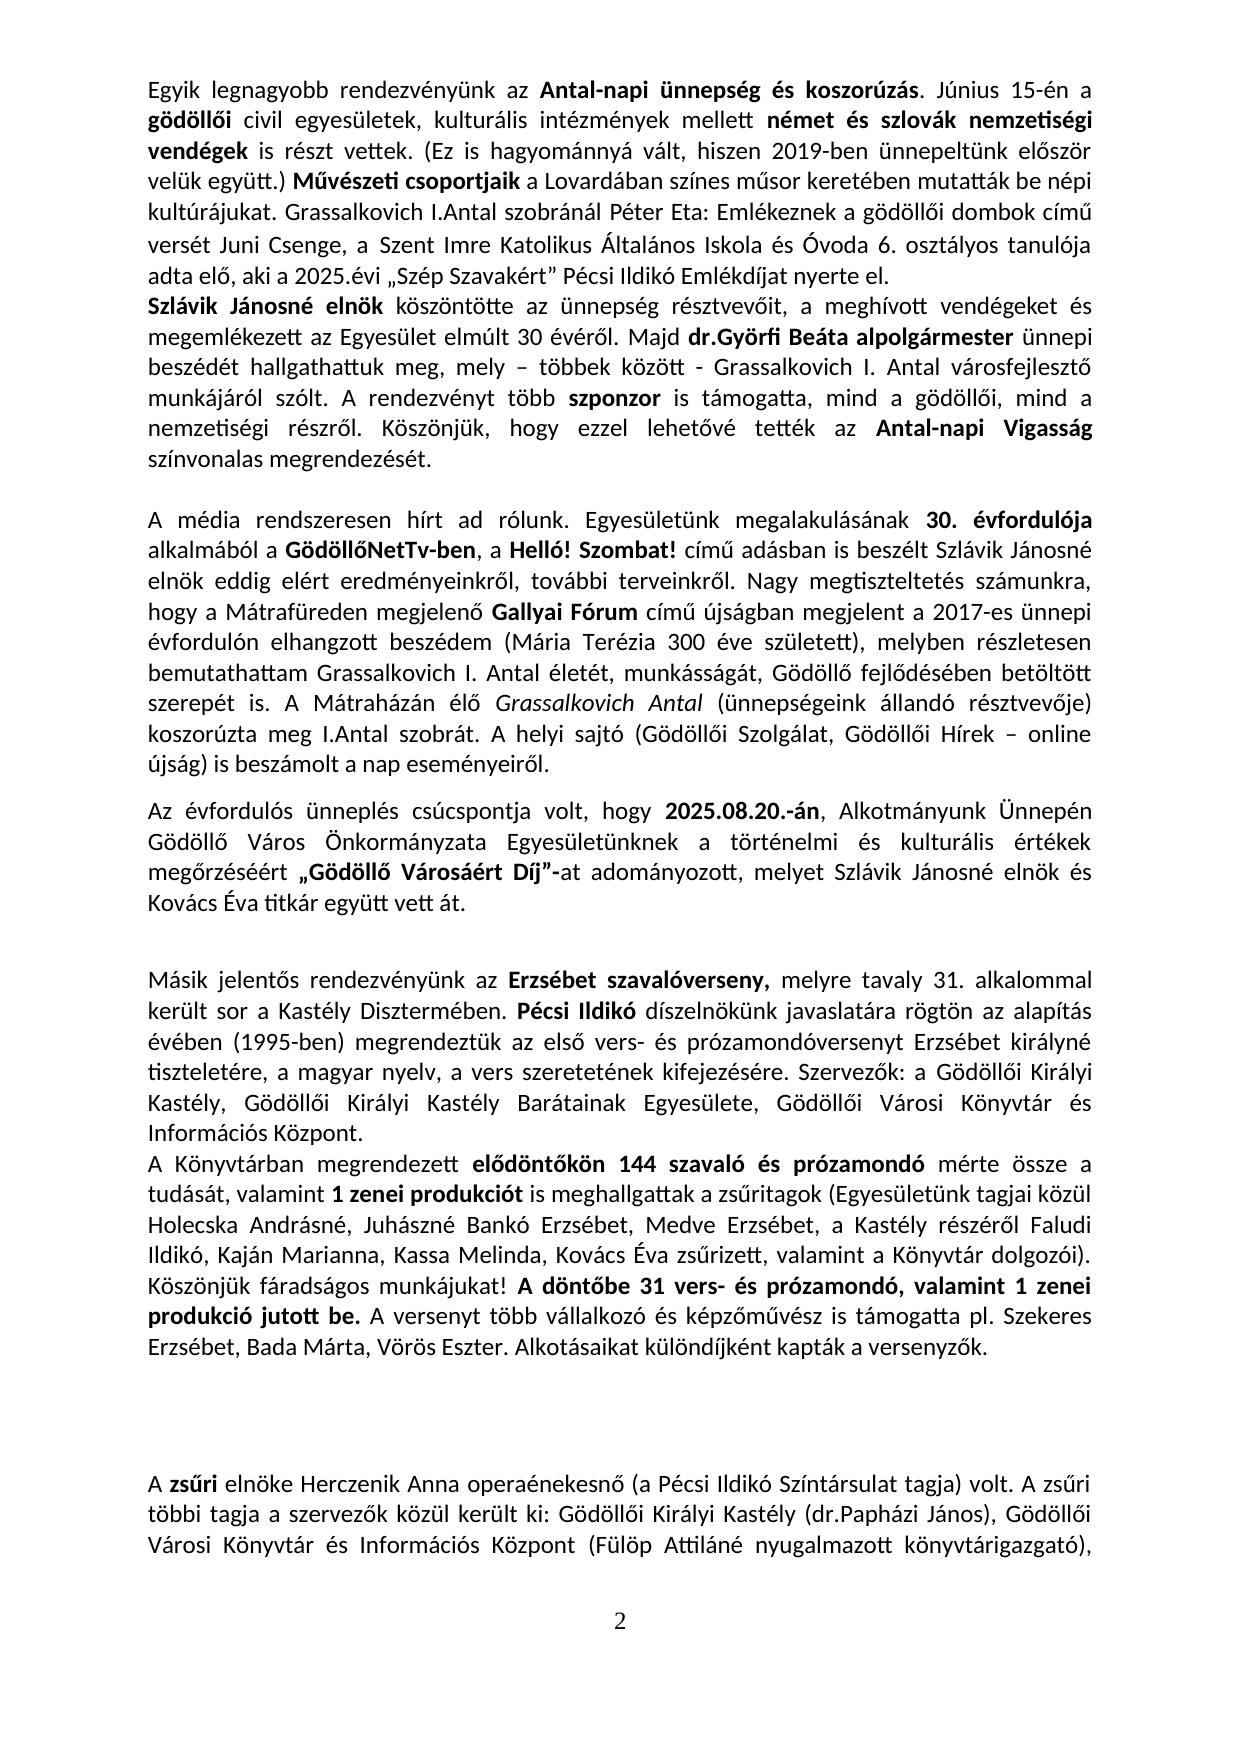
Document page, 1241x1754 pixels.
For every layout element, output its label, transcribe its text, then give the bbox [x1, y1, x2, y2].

text Másik jelentős rendezvényünk az Erzsébet szavalóverseny, melyre tavaly 31. alkalommal került sor a Kastély Disztermében. Pécsi Ildikó díszelnökünk javaslatára rögtön az alapítás évében (1995-ben) megrendeztük az első vers- és prózamondóversenyt Erzsébet királyné tiszteletére, a magyar nyelv, a vers szeretetének kifejezésére. Szervezők: a Gödöllői Királyi Kastély, Gödöllői Királyi Kastély Barátainak Egyesülete, Gödöllői Városi Könyvtár és Információs Központ. [148, 965, 1093, 1148]
text Az évfordulós ünneplés csúcspontja volt, hogy 2025.08.20.-án, Alkotmányunk Ünnepén Gödöllő Város Önkormányzata Egyesületünknek a történelmi és kulturális értékek megőrzéséért „Gödöllő Városáért Díj”-at adományozott, melyet Szlávik Jánosné elnök és Kovács Éva titkár együtt vett át. [148, 795, 1093, 917]
text Szlávik Jánosné elnök köszöntötte az ünnepség résztvevőit, a meghívott vendégeket és megemlékezett az Egyesület elmúlt 30 évéről. Majd dr.Györfi Beáta alpolgármester ünnepi beszédét hallgathattuk meg, mely – többek között - Grassalkovich I. Antal városfejlesztő munkájáról szólt. A rendezvényt több szponzor is támogatta, mind a gödöllői, mind a nemzetiségi részről. Köszönjük, hogy ezzel lehetővé tették az Antal-napi Vigasság színvonalas megrendezését. [148, 290, 1093, 473]
text A Könyvtárban megrendezett elődöntőkön 144 szavaló és prózamondó mérte össze a tudását, valamint 1 zenei produkciót is meghallgattak a zsűritagok (Egyesületünk tagjai közül Holecska Andrásné, Juhászné Bankó Erzsébet, Medve Erzsébet, a Kastély részéről Faludi Ildikó, Kaján Marianna, Kassa Melinda, Kovács Éva zsűrizett, valamint a Könyvtár dolgozói). Köszönjük fáradságos munkájukat! A döntőbe 31 vers- és prózamondó, valamint 1 zenei produkció jutott be. A versenyt több vállalkozó és képzőművész is támogatta pl. Szekeres Erzsébet, Bada Márta, Vörös Eszter. Alkotásaikat különdíjként kapták a versenyzők. [148, 1148, 1093, 1361]
text A média rendszeresen hírt ad rólunk. Egyesületünk megalakulásának 30. évfordulója alkalmából a GödöllőNetTv-ben, a Helló! Szombat! című adásban is beszélt Szlávik Jánosné elnök eddig elért eredményeinkről, további terveinkről. Nagy megtiszteltetés számunkra, hogy a Mátrafüreden megjelenő Gallyai Fórum című újságban megjelent a 2017-es ünnepi évfordulón elhangzott beszédem (Mária Terézia 300 éve született), melyben részletesen bemutathattam Grassalkovich I. Antal életét, munkásságát, Gödöllő fejlődésében betöltött szerepét is. A Mátraházán élő Grassalkovich Antal (ünnepségeink állandó résztvevője) koszorúzta meg I.Antal szobrát. A helyi sajtó (Gödöllői Szolgálat, Gödöllői Hírek – online újság) is beszámolt a nap eseményeiről. [148, 504, 1093, 779]
text Egyik legnagyobb rendezvényünk az Antal-napi ünnepség és koszorúzás. Június 15-én a gödöllői civil egyesületek, kulturális intézmények mellett német és szlovák nemzetiségi vendégek is részt vettek. (Ez is hagyománnyá vált, hiszen 2019-ben ünnepeltünk először velük együtt.) Művészeti csoportjaik a Lovardában színes műsor keretében mutatták be népi kultúrájukat. Grassalkovich I.Antal szobránál Péter Eta: Emlékeznek a gödöllői dombok című versét Juni Csenge, a Szent Imre Katolikus Általános Iskola és Óvoda 6. osztályos tanulója adta elő, aki a 2025.évi „Szép Szavakért” Pécsi Ildikó Emlékdíjat nyerte el. [148, 74, 1093, 290]
text A zsűri elnöke Herczenik Anna operaénekesnő (a Pécsi Ildikó Színtársulat tagja) volt. A zsűri többi tagja a szervezők közül került ki: Gödöllői Királyi Kastély (dr.Papházi János), Gödöllői Városi Könyvtár és Információs Központ (Fülöp Attiláné nyugalmazott könyvtárigazgató), [148, 1468, 1093, 1559]
